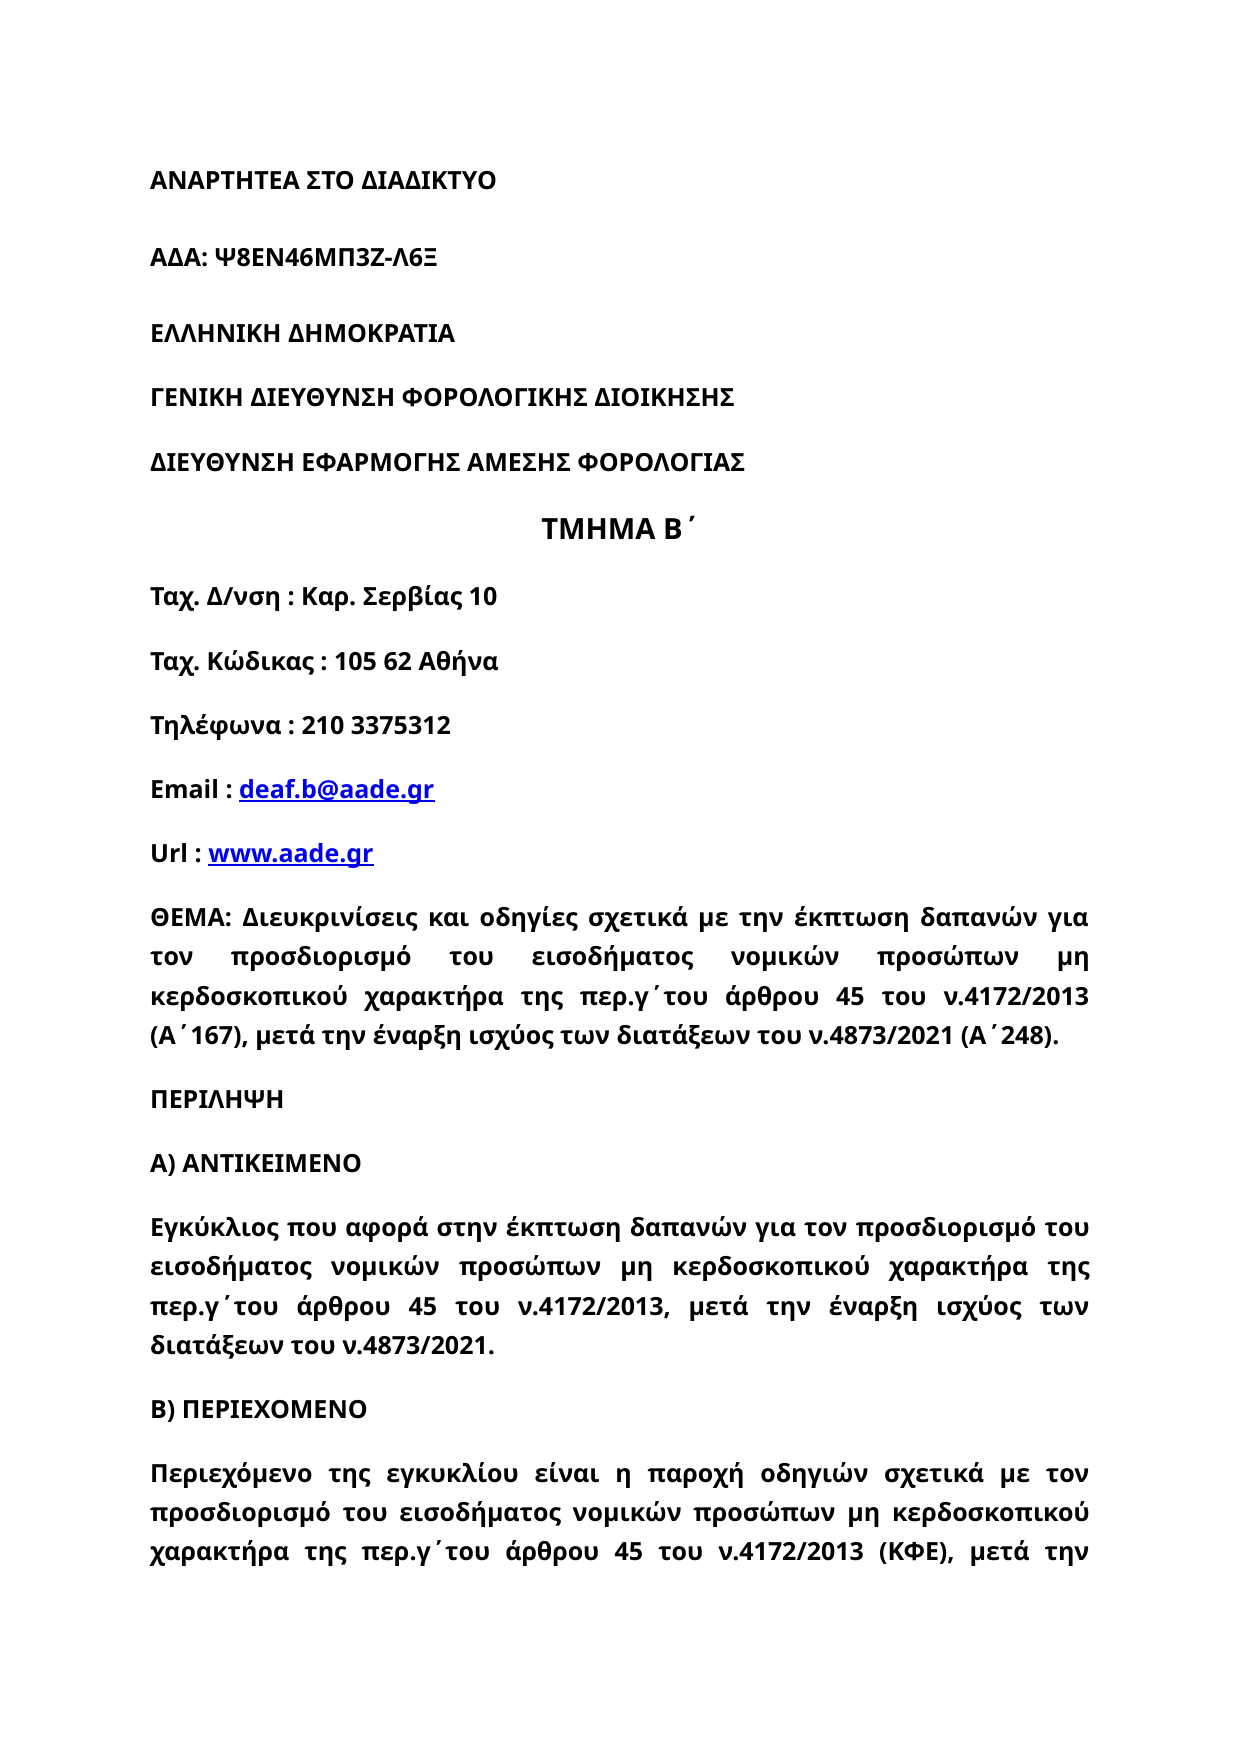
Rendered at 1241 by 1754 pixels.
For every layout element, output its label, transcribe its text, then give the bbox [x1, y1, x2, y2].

text Τηλέφωνα : 210 3375312 [150, 707, 1090, 741]
text ΕΛΛΗΝΙΚΗ ΔΗΜΟΚΡΑΤΙΑ [150, 316, 1090, 350]
text ΓΕΝΙΚΗ ΔΙΕΥΘΥΝΣΗ ΦΟΡΟΛΟΓΙΚΗΣ ΔΙΟΙΚΗΣΗΣ [150, 380, 1090, 414]
text Email : deaf.b@aade.gr [150, 771, 1090, 806]
subtitle ΤΜΗΜΑ Β΄ [150, 508, 1090, 548]
text Ταχ. Δ/νση : Καρ. Σερβίας 10 [150, 579, 1090, 613]
text ΠΕΡΙΛΗΨΗ [150, 1081, 1090, 1116]
text ΘΕΜΑ: Διευκρινίσεις και οδηγίες σχετικά με την έκπτωση δαπανών για τον προσδιορισμό του εισοδήματος νομικών προσώπων μη κερδοσκοπικού χαρακτήρα της περ.γ΄του άρθρου 45 του ν.4172/2013 (Α΄167), μετά την έναρξη ισχύος των διατάξεων του ν.4873/2021 (Α΄248). [150, 900, 1090, 1051]
text Α) ΑΝΤΙΚΕΙΜΕΝΟ [150, 1146, 1090, 1180]
text ΔΙΕΥΘΥΝΣΗ ΕΦΑΡΜΟΓΗΣ ΑΜΕΣΗΣ ΦΟΡΟΛΟΓΙΑΣ [150, 444, 1090, 478]
title ΑΝΑΡΤΗΤΕΑ ΣΤΟ ΔΙΑΔΙΚΤΥΟ [150, 162, 1090, 197]
text Url : www.aade.gr [150, 836, 1090, 870]
title ΑΔΑ: Ψ8ΕΝ46ΜΠ3Ζ-Λ6Ξ [150, 239, 1090, 273]
text Ταχ. Κώδικας : 105 62 Αθήνα [150, 643, 1090, 677]
text Εγκύκλιος που αφορά στην έκπτωση δαπανών για τον προσδιορισμό του εισοδήματος νομικών προσώπων μη κερδοσκοπικού χαρακτήρα της περ.γ΄του άρθρου 45 του ν.4172/2013, μετά την έναρξη ισχύος των διατάξεων του ν.4873/2021. [150, 1210, 1090, 1361]
text Περιεχόμενο της εγκυκλίου είναι η παροχή οδηγιών σχετικά με τον προσδιορισμό του εισοδήματος νομικών προσώπων μη κερδοσκοπικού χαρακτήρα της περ.γ΄του άρθρου 45 του ν.4172/2013 (ΚΦΕ), μετά την [150, 1456, 1090, 1568]
text Β) ΠΕΡΙΕΧΟΜΕΝΟ [150, 1391, 1090, 1426]
